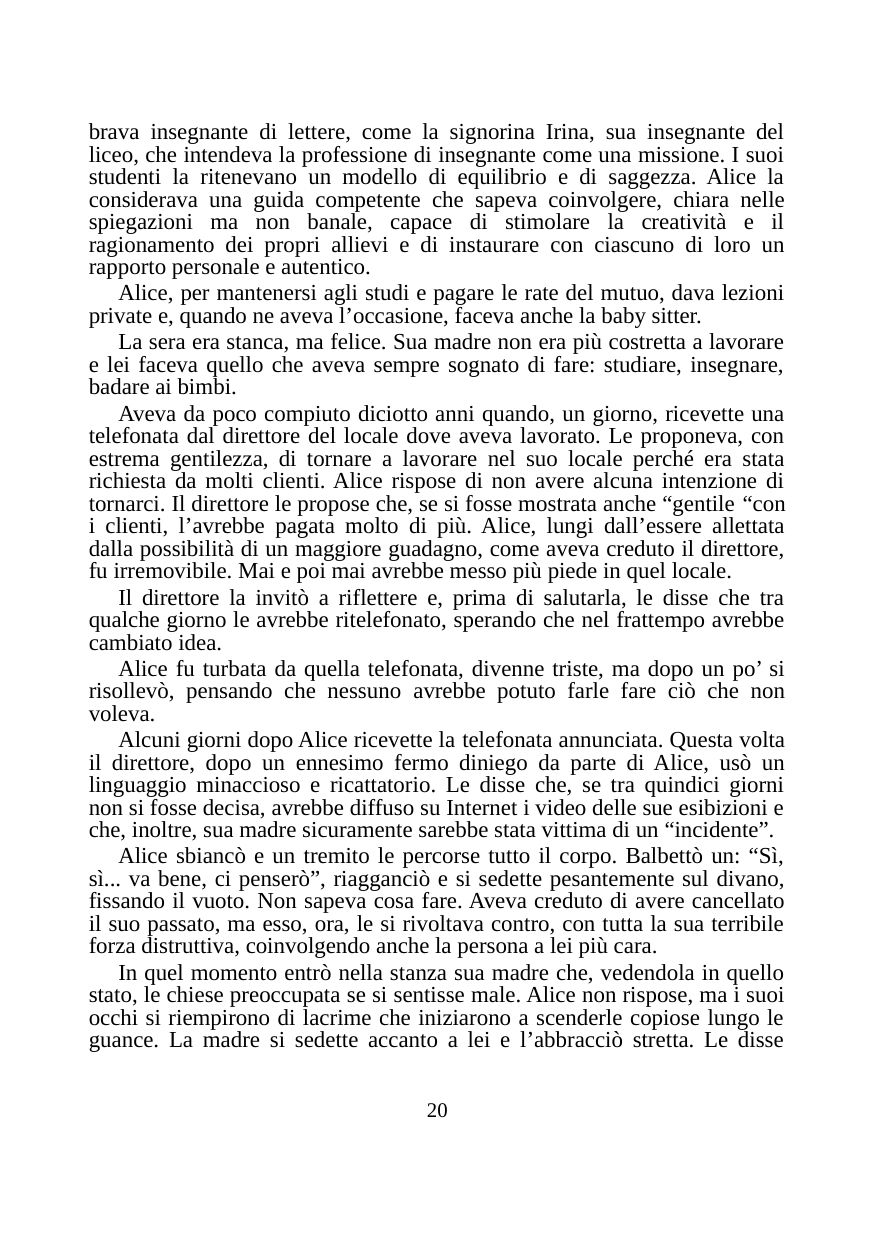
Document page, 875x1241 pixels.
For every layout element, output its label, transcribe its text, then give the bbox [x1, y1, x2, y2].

text Aveva da poco compiuto diciotto anni quando, un giorno, ricevette una telefonata dal direttore del locale dove aveva lavorato. Le proponeva, con estrema gentilezza, di tornare a lavorare nel suo locale perché era stata richiesta da molti clienti. Alice rispose di non avere alcuna intenzione di tornarci. Il direttore le propose che, se si fosse mostrata anche “gentile “con i clienti, l’avrebbe pagata molto di più. Alice, lungi dall’essere allettata dalla possibilità di un maggiore guadagno, come aveva creduto il direttore, fu irremovibile. Mai e poi mai avrebbe messo più piede in quel locale. [88, 400, 786, 583]
text Alice fu turbata da quella telefonata, divenne triste, ma dopo un po’ si risollevò, pensando che nessuno avrebbe potuto farle fare ciò che non voleva. [88, 655, 786, 726]
text Il direttore la invitò a riflettere e, prima di salutarla, le disse che tra qualche giorno le avrebbe ritelefonato, sperando che nel frattempo avrebbe cambiato idea. [88, 583, 786, 655]
text Alice sbiancò e un tremito le percorse tutto il corpo. Balbettò un: “Sì, sì... va bene, ci penserò”, riagganciò e si sedette pesantemente sul divano, fissando il vuoto. Non sapeva cosa fare. Aveva creduto di avere cancellato il suo passato, ma esso, ora, le si rivoltava contro, con tutta la sua terribile forza distruttiva, coinvolgendo anche la persona a lei più cara. [88, 843, 786, 959]
text Alcuni giorni dopo Alice ricevette la telefonata annunciata. Questa volta il direttore, dopo un ennesimo fermo diniego da parte di Alice, usò un linguaggio minaccioso e ricattatorio. Le disse che, se tra quindici giorni non si fosse decisa, avrebbe diffuso su Internet i video delle sue esibizioni e che, inoltre, sua madre sicuramente sarebbe stata vittima di un “incidente”. [88, 726, 786, 843]
text In quel momento entrò nella stanza sua madre che, vedendola in quello stato, le chiese preoccupata se si sentisse male. Alice non rispose, ma i suoi occhi si riempirono di lacrime che iniziarono a scenderle copiose lungo le guance. La madre si sedette accanto a lei e l’abbracciò stretta. Le disse [88, 959, 786, 1053]
text brava insegnante di lettere, come la signorina Irina, sua insegnante del liceo, che intendeva la professione di insegnante come una missione. I suoi studenti la ritenevano un modello di equilibrio e di saggezza. Alice la considerava una guida competente che sapeva coinvolgere, chiara nelle spiegazioni ma non banale, capace di stimolare la creatività e il ragionamento dei propri allievi e di instaurare con ciascuno di loro un rapporto personale e autentico. [88, 118, 786, 279]
text La sera era stanca, ma felice. Sua madre non era più costretta a lavorare e lei faceva quello che aveva sempre sognato di fare: studiare, insegnare, badare ai bimbi. [88, 328, 786, 400]
text Alice, per mantenersi agli studi e pagare le rate del mutuo, dava lezioni private e, quando ne aveva l’occasione, faceva anche la baby sitter. [88, 279, 786, 328]
